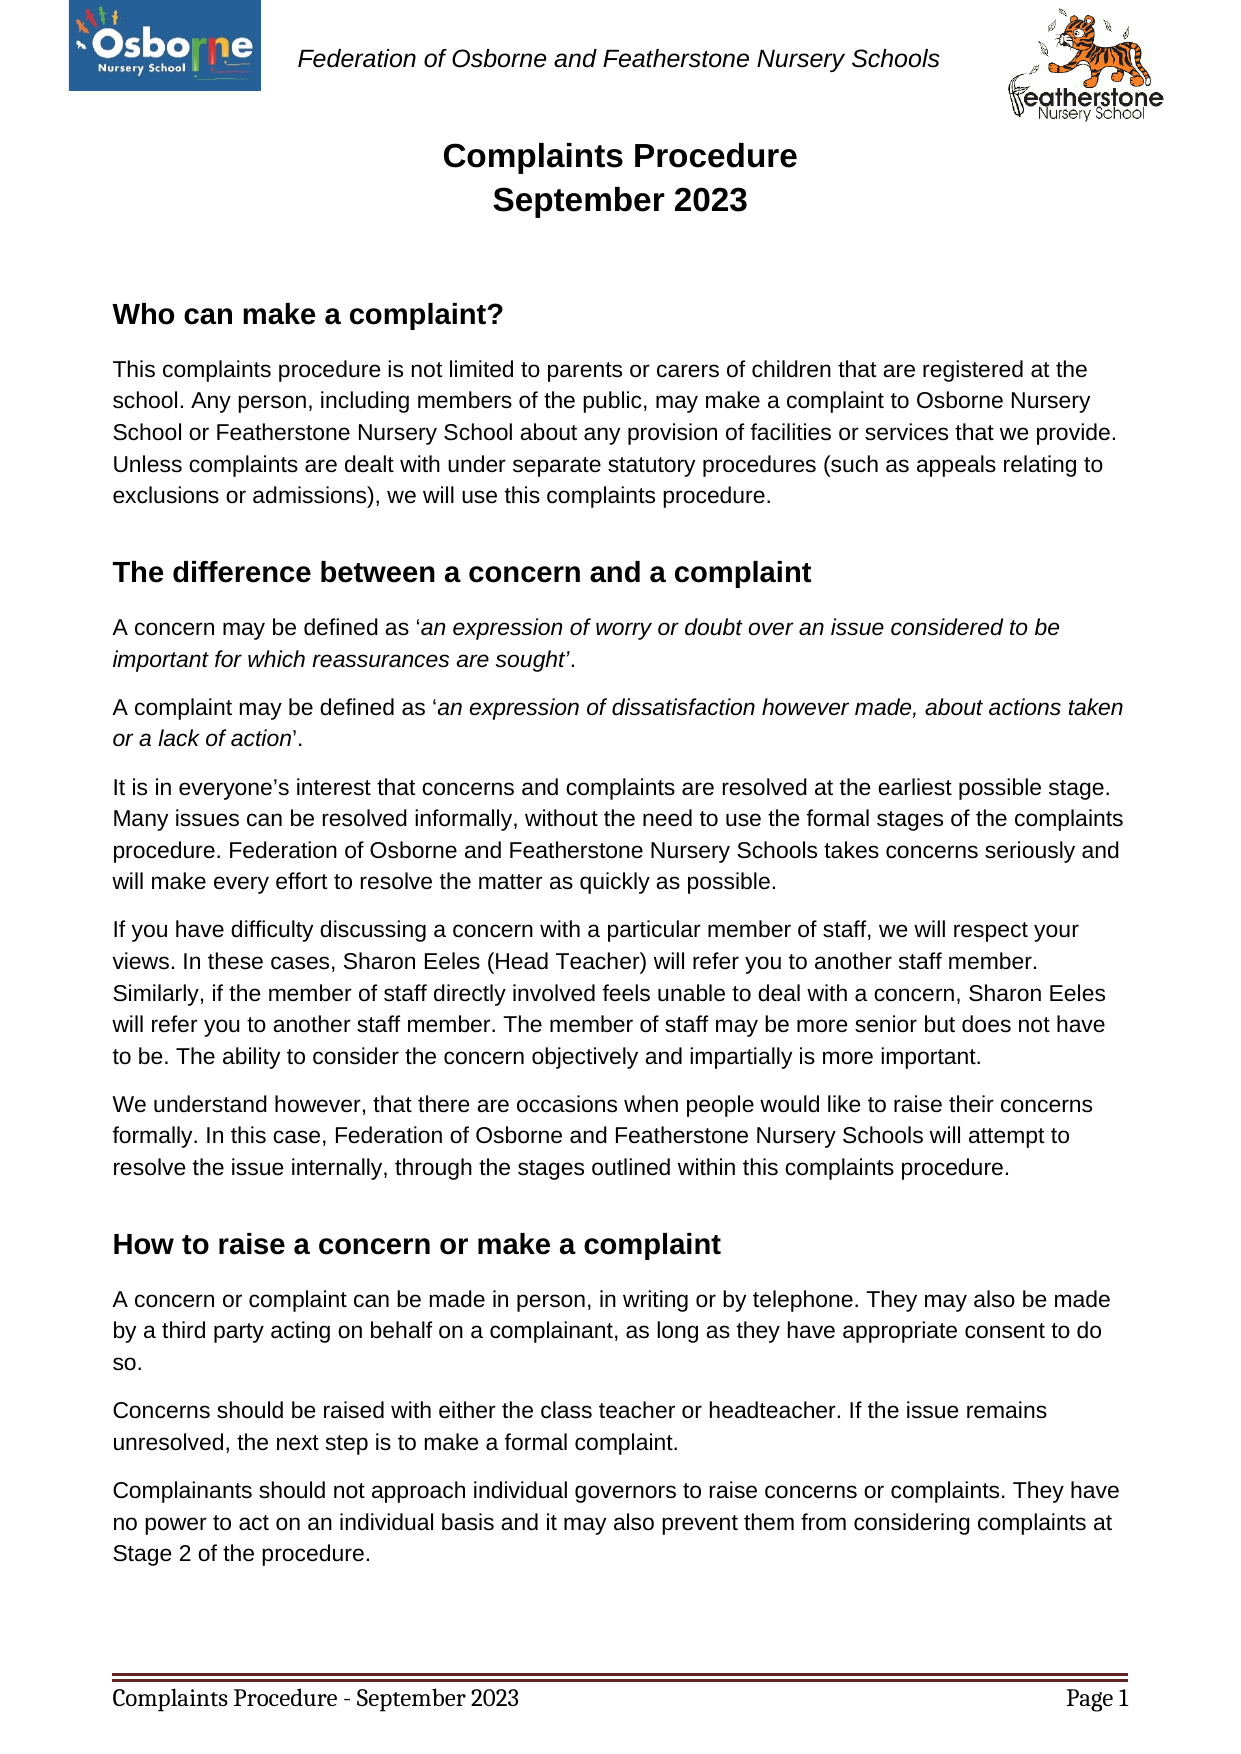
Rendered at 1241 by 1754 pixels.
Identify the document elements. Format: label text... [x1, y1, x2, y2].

text If you have difficulty discussing a concern with a particular member of staff, we will respect your views. In these cases, Sharon Eeles (Head Teacher) will refer you to another staff member. Similarly, if the member of staff directly involved feels unable to deal with a concern, Sharon Eeles will refer you to another staff member. The member of staff may be more senior but does not have to be. The ability to consider the concern objectively and impartially is more important. [112, 916, 1128, 1069]
text Concerns should be raised with either the class teacher or headteacher. If the issue remains unresolved, the next step is to make a formal complaint. [112, 1397, 1128, 1455]
subtitle The difference between a concern and a complaint [112, 555, 1128, 589]
text It is in everyone’s interest that concerns and complaints are resolved at the earliest possible stage. Many issues can be resolved informally, without the need to use the formal stages of the complaints procedure. Federation of Osborne and Featherstone Nursery Schools takes concerns seriously and will make every effort to resolve the matter as quickly as possible. [112, 773, 1128, 894]
text September 2023 [112, 180, 1128, 218]
subtitle Who can make a complaint? [112, 297, 1128, 331]
text We understand however, that there are occasions when people would like to raise their concerns formally. In this case, Federation of Osborne and Featherstone Nursery Schools will attempt to resolve the issue internally, through the stages outlined within this complaints procedure. [112, 1091, 1128, 1180]
text A concern may be defined as ‘an expression of worry or doubt over an issue considered to be important for which reassurances are sought’. [112, 614, 1128, 672]
text Federation of Osborne and Featherstone Nursery Schools [261, 44, 1078, 73]
text This complaints procedure is not limited to parents or carers of children that are registered at the school. Any person, including members of the public, may make a complaint to Osborne Nursery School or Featherstone Nursery School about any provision of facilities or services that we provide. Unless complaints are dealt with under separate statutory procedures (such as appeals relating to exclusions or admissions), we will use this complaints procedure. [112, 356, 1128, 508]
text Complainants should not approach individual governors to raise concerns or complaints. They have no power to act on an individual basis and it may also prevent them from considering complaints at Stage 2 of the procedure. [112, 1477, 1128, 1566]
text A complaint may be defined as ‘an expression of dissatisfaction however made, about actions taken or a lack of action’. [112, 694, 1128, 752]
subtitle How to raise a concern or make a complaint [112, 1227, 1128, 1261]
text A concern or complaint can be made in person, in writing or by telephone. They may also be made by a third party acting on behalf on a complainant, as long as they have appropriate consent to do so. [112, 1286, 1128, 1375]
text Complaints Procedure [112, 136, 1128, 174]
